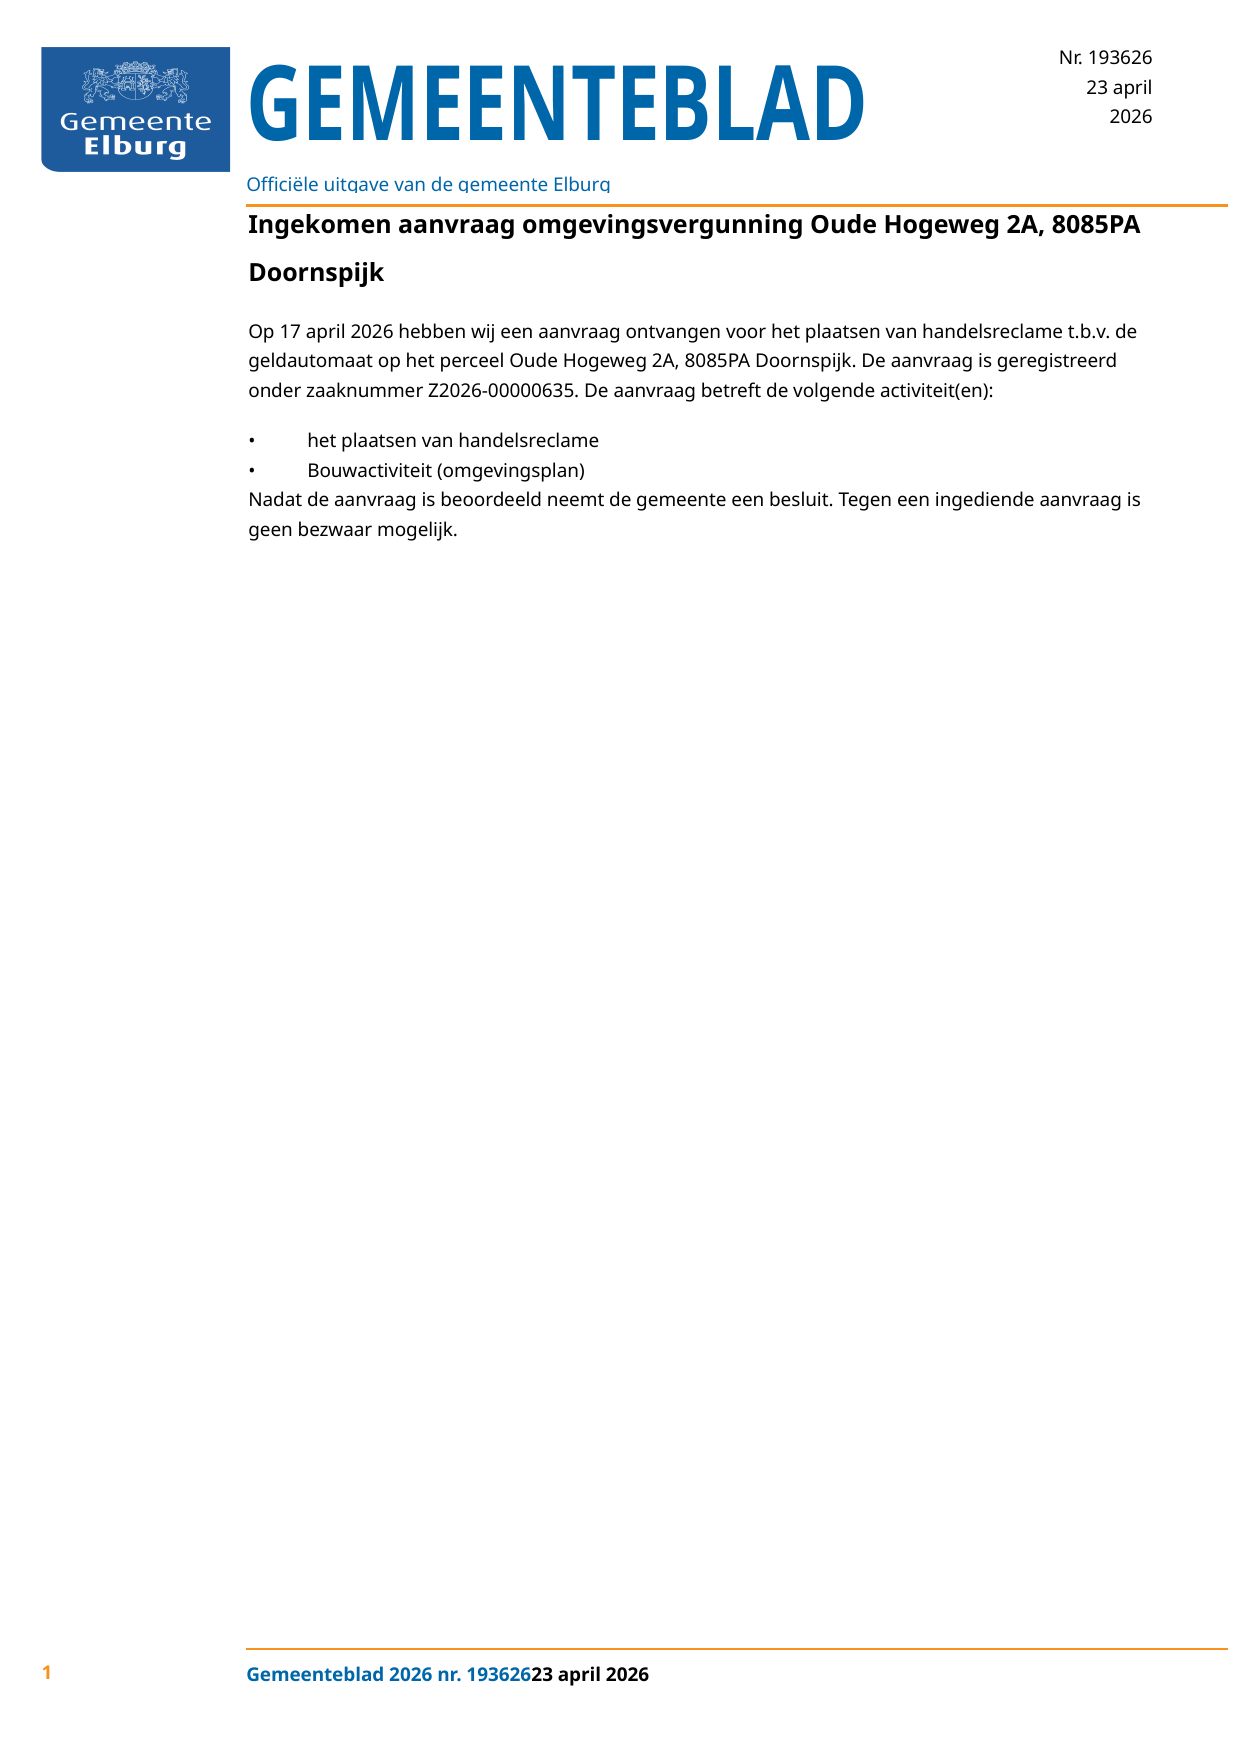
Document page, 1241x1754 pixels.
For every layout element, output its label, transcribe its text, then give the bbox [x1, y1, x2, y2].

text Ingekomen aanvraag omgevingsvergunning Oude Hogeweg 2A, 8085PA Doornspijk [248, 207, 1152, 288]
picture [41, 47, 231, 172]
list het plaatsen van handelsreclame [248, 427, 1152, 453]
list Bouwactiviteit (omgevingsplan) [248, 457, 1152, 483]
text Nadat de aanvraag is beoordeeld neemt de gemeente een besluit. Tegen een ingediende aanvraag is geen bezwaar mogelijk. [248, 487, 1152, 542]
text Op 17 april 2026 hebben wij een aanvraag ontvangen voor het plaatsen van handelsreclame t.b.v. de geldautomaat op het perceel Oude Hogeweg 2A, 8085PA Doornspijk. De aanvraag is geregistreerd onder zaaknummer Z2026-00000635. De aanvraag betreft de volgende activiteit(en): [248, 318, 1152, 403]
